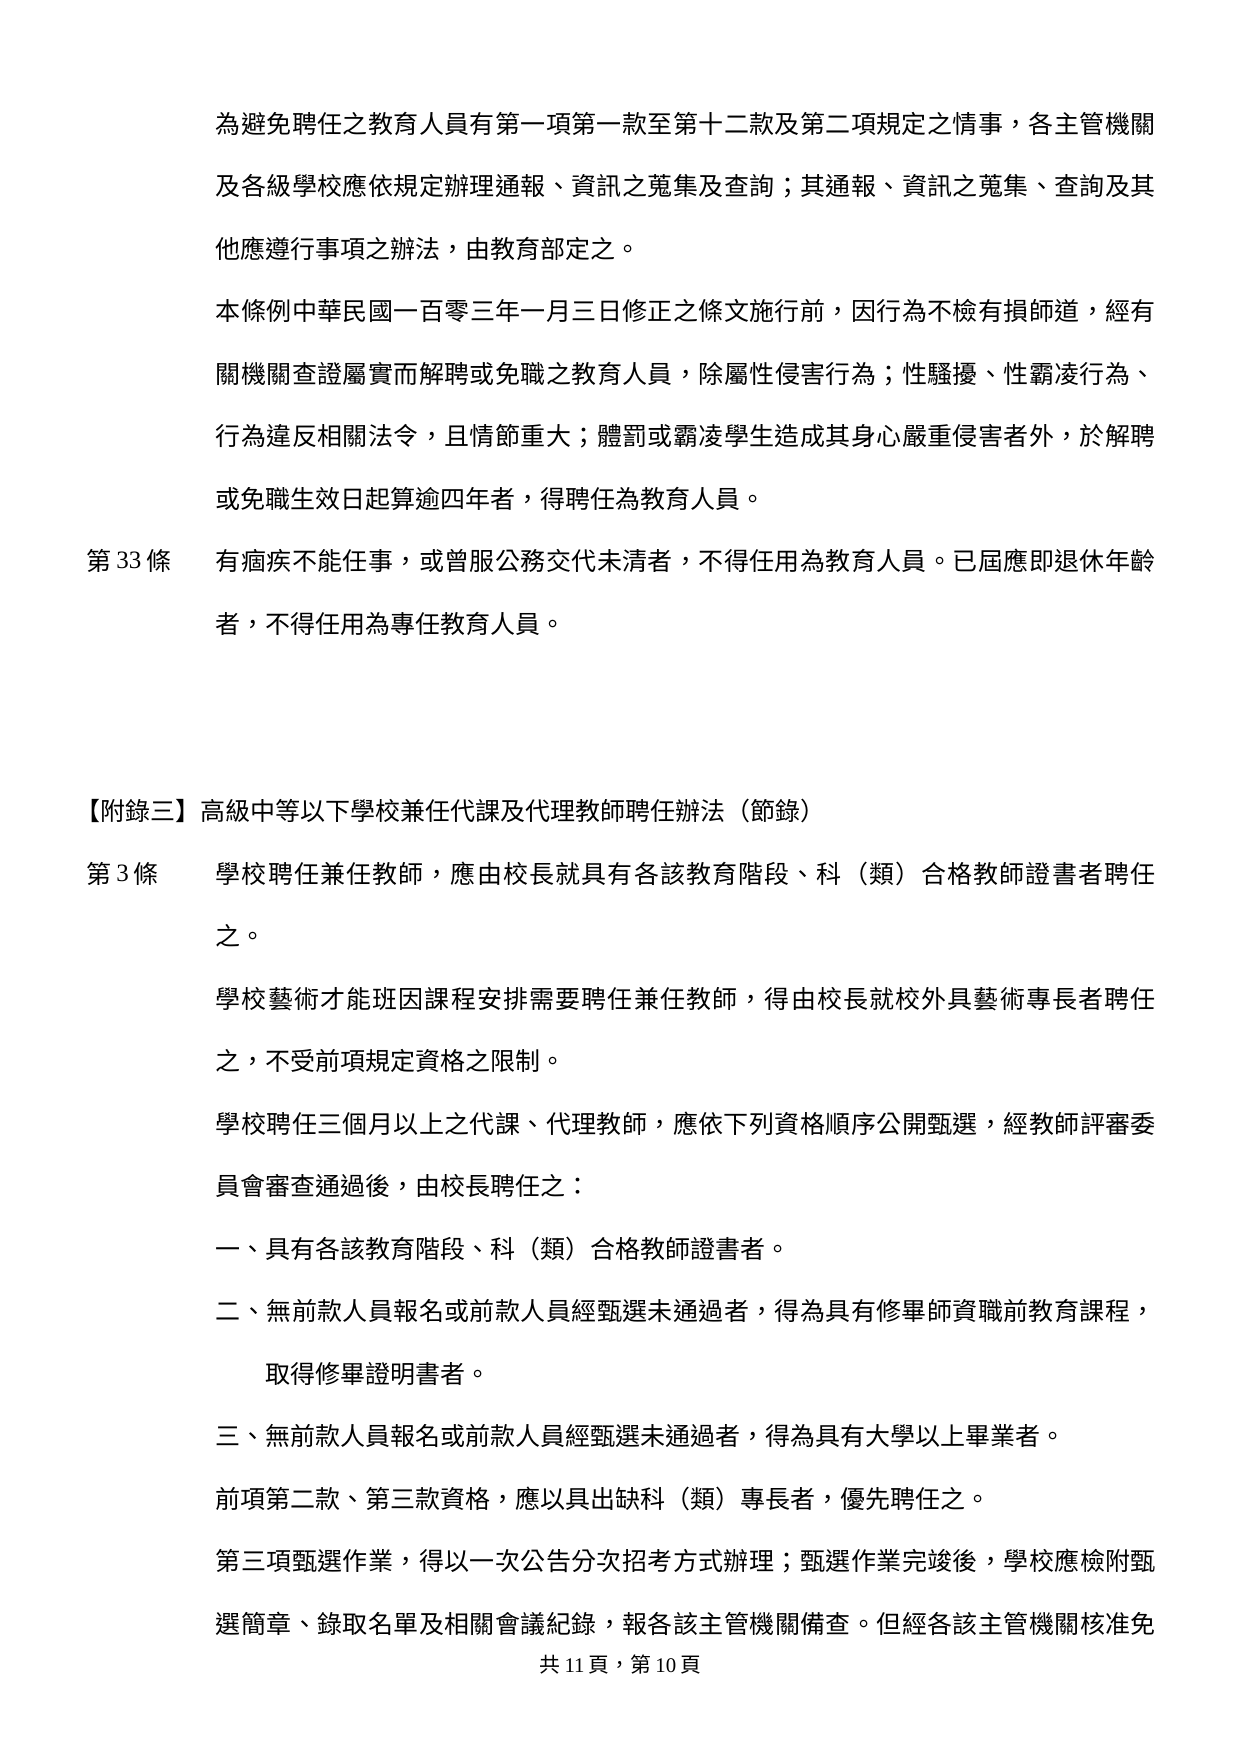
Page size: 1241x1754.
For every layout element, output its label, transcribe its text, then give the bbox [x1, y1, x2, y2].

table_cell 有痼疾不能任事，或曾服公務交代未清者，不得任用為教育人員。已屆應即退休年齡者，不得任用為專任教育人員。 [204, 518, 1168, 643]
text 【附錄三】高級中等以下學校兼任代課及代理教師聘任辦法（節錄） [75, 768, 1165, 831]
table_header 第3條 [75, 831, 204, 1643]
table_header 學校聘任兼任教師，應由校長就具有各該教育階段、科（類）合格教師證書者聘任之。 學校藝術才能班因課程安排需要聘任兼任教師，得由校長就校外具藝術專長者聘任之，不受前項規定資格之限制。 學校聘任三個月以上之代課、代理教師，應依下列資格順序公開甄選，經教師評審委員會審查通過後，由校長聘任之： 一、具有各該教育階段、科（類）合格教師證書者。 二、無前款人員報名或前款人員經甄選未通過者，得為具有修畢師資職前教育課程，取得修畢證明書者。 三、無前款人員報名或前款人員經甄選未通過者，得為具有大學以上畢業者。 前項第二款、第三款資格，應以具出缺科（類）專長者，優先聘任之。 第三項甄選作業，得以一次公告分次招考方式辦理；甄選作業完竣後，學校應檢附甄選簡章、錄取名單及相關會議紀錄，報各該主管機關備查。但經各該主管機關核准免 [204, 831, 1168, 1643]
table_header 為避免聘任之教育人員有第一項第一款至第十二款及第二項規定之情事，各主管機關及各級學校應依規定辦理通報、資訊之蒐集及查詢；其通報、資訊之蒐集、查詢及其他應遵行事項之辦法，由教育部定之。 本條例中華民國一百零三年一月三日修正之條文施行前，因行為不檢有損師道，經有關機關查證屬實而解聘或免職之教育人員，除屬性侵害行為；性騷擾、性霸凌行為、行為違反相關法令，且情節重大；體罰或霸凌學生造成其身心嚴重侵害者外，於解聘或免職生效日起算逾四年者，得聘任為教育人員。 [204, 81, 1168, 518]
table_cell 第33條 [75, 518, 204, 643]
table_header [75, 81, 204, 518]
